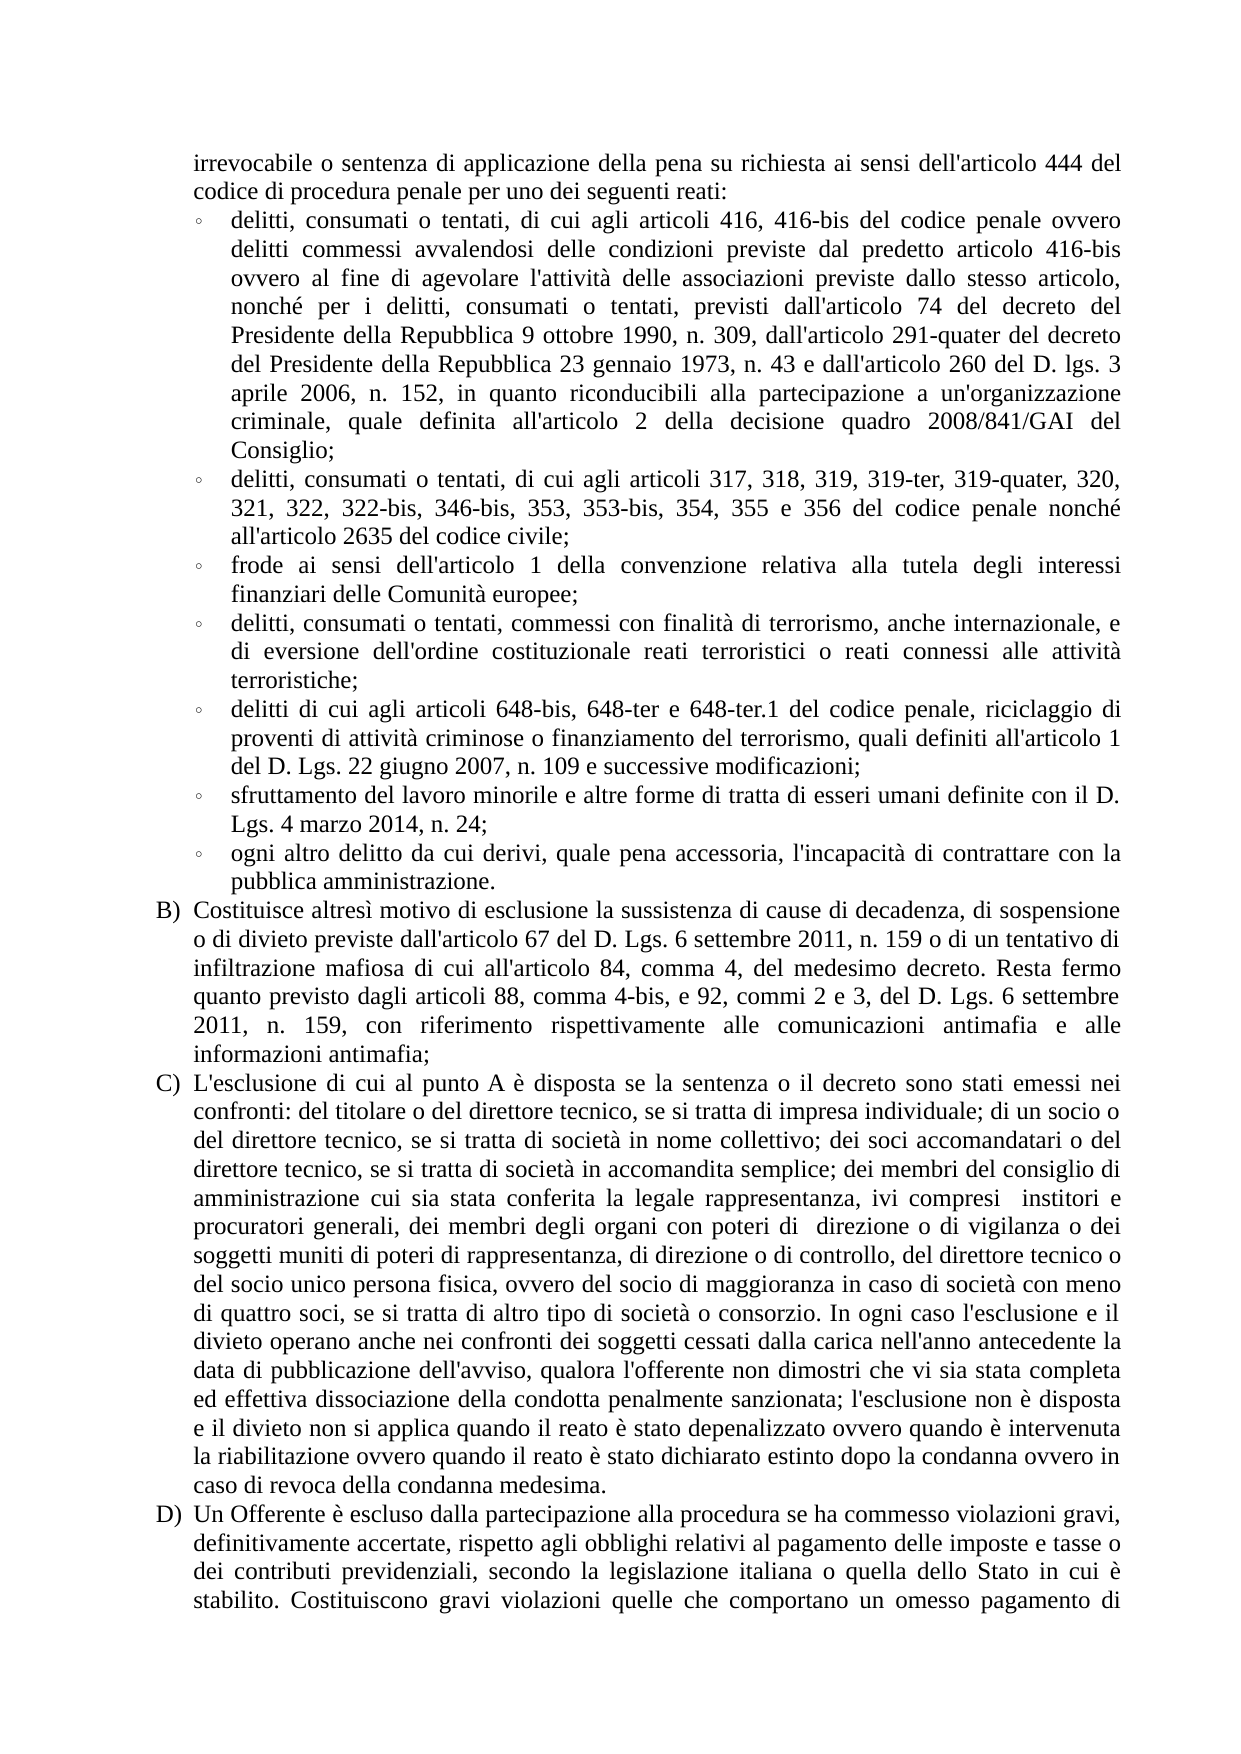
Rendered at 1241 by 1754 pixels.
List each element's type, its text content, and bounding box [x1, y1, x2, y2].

list irrevocabile o sentenza di applicazione della pena su richiesta ai sensi dell'articolo 444 del codice di procedura penale per uno dei seguenti reati: [156, 148, 1122, 205]
list delitti, consumati o tentati, commessi con finalità di terrorismo, anche internazionale, e di eversione dell'ordine costituzionale reati terroristici o reati connessi alle attività terroristiche; [193, 608, 1122, 694]
list delitti, consumati o tentati, di cui agli articoli 317, 318, 319, 319-ter, 319-quater, 320, 321, 322, 322-bis, 346-bis, 353, 353-bis, 354, 355 e 356 del codice penale nonché all'articolo 2635 del codice civile; [193, 464, 1122, 550]
list Un Offerente è escluso dalla partecipazione alla procedura se ha commesso violazioni gravi, definitivamente accertate, rispetto agli obblighi relativi al pagamento delle imposte e tasse o dei contributi previdenziali, secondo la legislazione italiana o quella dello Stato in cui è stabilito. Costituiscono gravi violazioni quelle che comportano un omesso pagamento di [156, 1499, 1122, 1614]
list delitti di cui agli articoli 648-bis, 648-ter e 648-ter.1 del codice penale, riciclaggio di proventi di attività criminose o finanziamento del terrorismo, quali definiti all'articolo 1 del D. Lgs. 22 giugno 2007, n. 109 e successive modificazioni; [193, 694, 1122, 780]
list L'esclusione di cui al punto A è disposta se la sentenza o il decreto sono stati emessi nei confronti: del titolare o del direttore tecnico, se si tratta di impresa individuale; di un socio o del direttore tecnico, se si tratta di società in nome collettivo; dei soci accomandatari o del direttore tecnico, se si tratta di società in accomandita semplice; dei membri del consiglio di amministrazione cui sia stata conferita la legale rappresentanza, ivi compresi institori e procuratori generali, dei membri degli organi con poteri di direzione o di vigilanza o dei soggetti muniti di poteri di rappresentanza, di direzione o di controllo, del direttore tecnico o del socio unico persona fisica, ovvero del socio di maggioranza in caso di società con meno di quattro soci, se si tratta di altro tipo di società o consorzio. In ogni caso l'esclusione e il divieto operano anche nei confronti dei soggetti cessati dalla carica nell'anno antecedente la data di pubblicazione dell'avviso, qualora l'offerente non dimostri che vi sia stata completa ed effettiva dissociazione della condotta penalmente sanzionata; l'esclusione non è disposta e il divieto non si applica quando il reato è stato depenalizzato ovvero quando è intervenuta la riabilitazione ovvero quando il reato è stato dichiarato estinto dopo la condanna ovvero in caso di revoca della condanna medesima. [156, 1068, 1122, 1499]
list frode ai sensi dell'articolo 1 della convenzione relativa alla tutela degli interessi finanziari delle Comunità europee; [193, 550, 1122, 608]
list Costituisce altresì motivo di esclusione la sussistenza di cause di decadenza, di sospensione o di divieto previste dall'articolo 67 del D. Lgs. 6 settembre 2011, n. 159 o di un tentativo di infiltrazione mafiosa di cui all'articolo 84, comma 4, del medesimo decreto. Resta fermo quanto previsto dagli articoli 88, comma 4-bis, e 92, commi 2 e 3, del D. Lgs. 6 settembre 2011, n. 159, con riferimento rispettivamente alle comunicazioni antimafia e alle informazioni antimafia; [156, 895, 1122, 1068]
list sfruttamento del lavoro minorile e altre forme di tratta di esseri umani definite con il D. Lgs. 4 marzo 2014, n. 24; [193, 780, 1122, 838]
list ogni altro delitto da cui derivi, quale pena accessoria, l'incapacità di contrattare con la pubblica amministrazione. [193, 838, 1122, 895]
list delitti, consumati o tentati, di cui agli articoli 416, 416-bis del codice penale ovvero delitti commessi avvalendosi delle condizioni previste dal predetto articolo 416-bis ovvero al fine di agevolare l'attività delle associazioni previste dallo stesso articolo, nonché per i delitti, consumati o tentati, previsti dall'articolo 74 del decreto del Presidente della Repubblica 9 ottobre 1990, n. 309, dall'articolo 291-quater del decreto del Presidente della Repubblica 23 gennaio 1973, n. 43 e dall'articolo 260 del D. lgs. 3 aprile 2006, n. 152, in quanto riconducibili alla partecipazione a un'organizzazione criminale, quale definita all'articolo 2 della decisione quadro 2008/841/GAI del Consiglio; [193, 205, 1122, 464]
